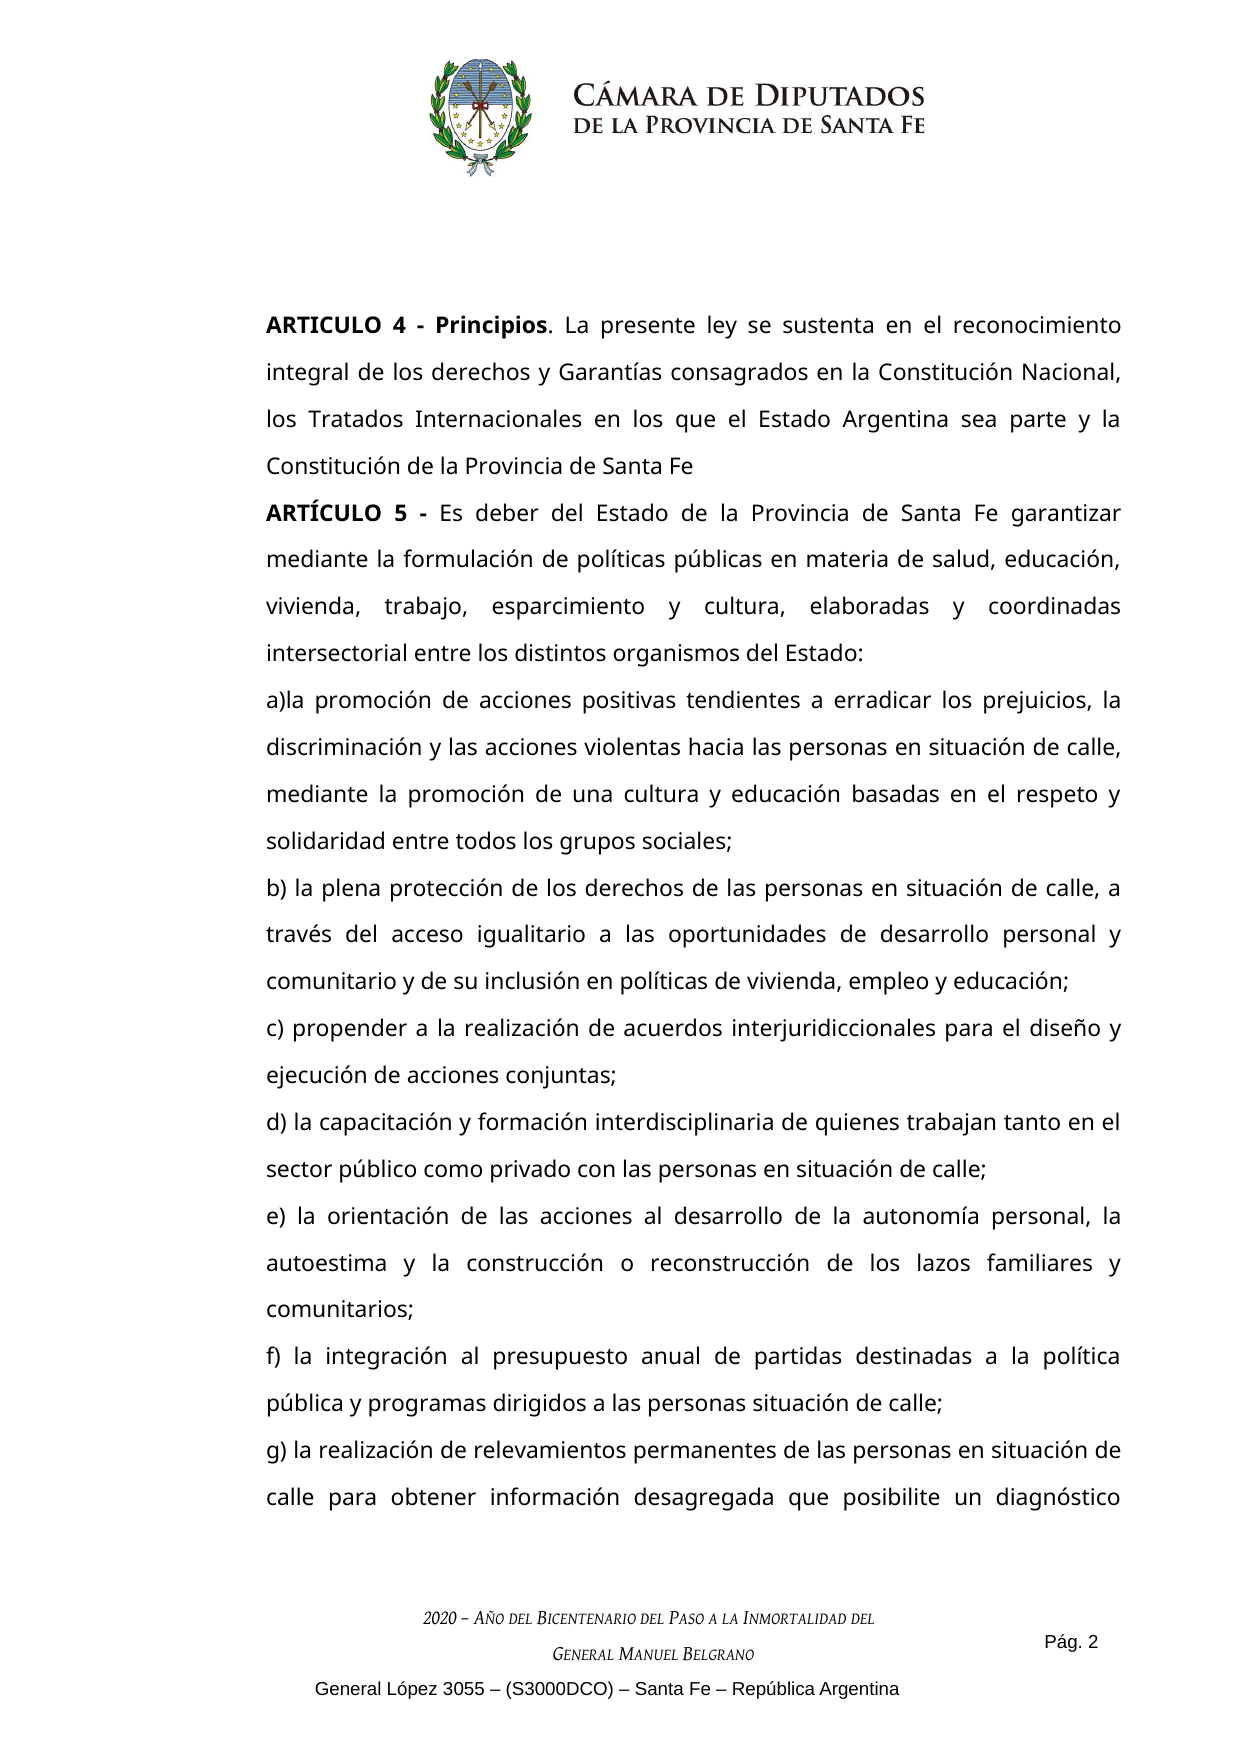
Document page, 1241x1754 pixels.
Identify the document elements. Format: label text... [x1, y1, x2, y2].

text ARTÍCULO 5 - Es deber del Estado de la Provincia de Santa Fe garantizar mediante la formulación de políticas públicas en materia de salud, educación, vivienda, trabajo, esparcimiento y cultura, elaboradas y coordinadas intersectorial entre los distintos organismos del Estado: [266, 496, 1122, 668]
text a)la promoción de acciones positivas tendientes a erradicar los prejuicios, la discriminación y las acciones violentas hacia las personas en situación de calle, mediante la promoción de una cultura y educación basadas en el respeto y solidaridad entre todos los grupos sociales; [266, 684, 1122, 856]
text ARTICULO 4 - Principios. La presente ley se sustenta en el reconocimiento integral de los derechos y Garantías consagrados en la Constitución Nacional, los Tratados Internacionales en los que el Estado Argentina sea parte y la Constitución de la Provincia de Santa Fe [266, 309, 1122, 481]
text e) la orientación de las acciones al desarrollo de la autonomía personal, la autoestima y la construcción o reconstrucción de los lazos familiares y comunitarios; [266, 1199, 1122, 1324]
picture [429, 59, 925, 181]
text d) la capacitación y formación interdisciplinaria de quienes trabajan tanto en el sector público como privado con las personas en situación de calle; [266, 1106, 1122, 1184]
text b) la plena protección de los derechos de las personas en situación de calle, a través del acceso igualitario a las oportunidades de desarrollo personal y comunitario y de su inclusión en políticas de vivienda, empleo y educación; [266, 871, 1122, 996]
text c) propender a la realización de acuerdos interjuridiccionales para el diseño y ejecución de acciones conjuntas; [266, 1012, 1122, 1090]
text f) la integración al presupuesto anual de partidas destinadas a la política pública y programas dirigidos a las personas situación de calle; [266, 1340, 1122, 1418]
text g) la realización de relevamientos permanentes de las personas en situación de calle para obtener información desagregada que posibilite un diagnóstico [266, 1434, 1122, 1512]
